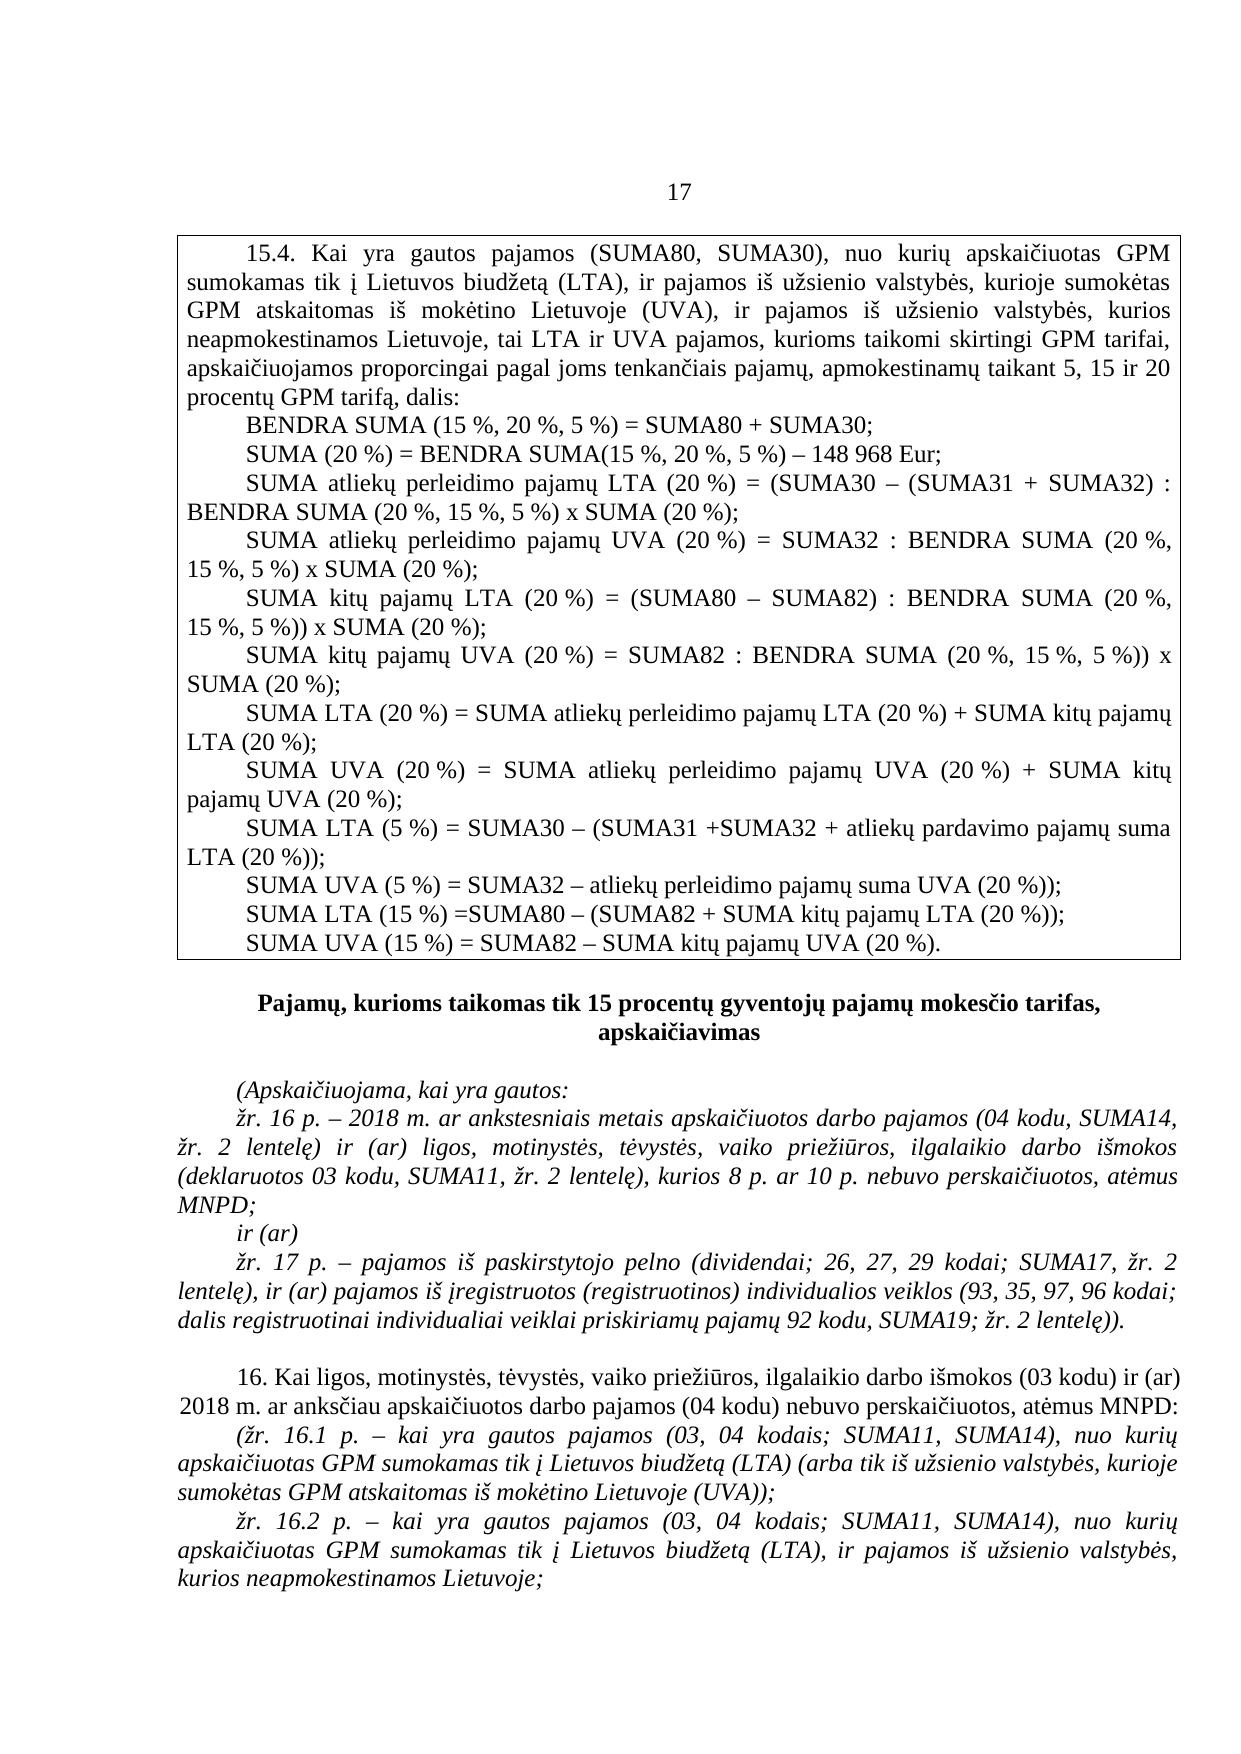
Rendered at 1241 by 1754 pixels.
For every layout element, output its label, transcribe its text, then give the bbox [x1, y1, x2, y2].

text SUMA UVA (20 %) = SUMA atliekų perleidimo pajamų UVA (20 %) + SUMA kitų pajamų UVA (20 %); [178, 752, 1180, 810]
text SUMA atliekų perleidimo pajamų LTA (20 %) = (SUMA30 – (SUMA31 + SUMA32) : BENDRA SUMA (20 %, 15 %, 5 %) x SUMA (20 %); [178, 465, 1180, 522]
text SUMA UVA (15 %) = SUMA82 – SUMA kitų pajamų UVA (20 %). [178, 925, 1180, 959]
text SUMA UVA (5 %) = SUMA32 – atliekų perleidimo pajamų suma UVA (20 %)); [178, 867, 1180, 896]
text žr. 17 p. – pajamos iš paskirstytojo pelno (dividendai; 26, 27, 29 kodai; SUMA17, žr. 2 lentelę), ir (ar) pajamos iš įregistruotos (registruotinos) individualios veiklos (93, 35, 97, 96 kodai; dalis registruotinai individualiai veiklai priskiriamų pajamų 92 kodu, SUMA19; žr. 2 lentelę)). [177, 1247, 1181, 1333]
text (Apskaičiuojama, kai yra gautos: [177, 1075, 1181, 1103]
text SUMA (20 %) = BENDRA SUMA(15 %, 20 %, 5 %) – 148 968 Eur; [178, 436, 1180, 465]
text žr. 16.2 p. – kai yra gautos pajamos (03, 04 kodais; SUMA11, SUMA14), nuo kurių apskaičiuotas GPM sumokamas tik į Lietuvos biudžetą (LTA), ir pajamos iš užsienio valstybės, kurios neapmokestinamos Lietuvoje; [177, 1506, 1181, 1592]
text Pajamų, kurioms taikomas tik 15 procentų gyventojų pajamų mokesčio tarifas, apskaičiavimas [177, 988, 1181, 1046]
text žr. 16 p. – 2018 m. ar ankstesniais metais apskaičiuotos darbo pajamos (04 kodu, SUMA14, žr. 2 lentelę) ir (ar) ligos, motinystės, tėvystės, vaiko priežiūros, ilgalaikio darbo išmokos (deklaruotos 03 kodu, SUMA11, žr. 2 lentelę), kurios 8 p. ar 10 p. nebuvo perskaičiuotos, atėmus MNPD; [177, 1103, 1181, 1218]
text SUMA atliekų perleidimo pajamų UVA (20 %) = SUMA32 : BENDRA SUMA (20 %, 15 %, 5 %) x SUMA (20 %); [178, 522, 1180, 580]
text ir (ar) [177, 1218, 1181, 1247]
text (žr. 16.1 p. – kai yra gautos pajamos (03, 04 kodais; SUMA11, SUMA14), nuo kurių apskaičiuotas GPM sumokamas tik į Lietuvos biudžetą (LTA) (arba tik iš užsienio valstybės, kurioje sumokėtas GPM atskaitomas iš mokėtino Lietuvoje (UVA)); [177, 1420, 1181, 1506]
text SUMA LTA (20 %) = SUMA atliekų perleidimo pajamų LTA (20 %) + SUMA kitų pajamų LTA (20 %); [178, 695, 1180, 752]
text SUMA LTA (15 %) =SUMA80 – (SUMA82 + SUMA kitų pajamų LTA (20 %)); [178, 896, 1180, 925]
text SUMA LTA (5 %) = SUMA30 – (SUMA31 +SUMA32 + atliekų pardavimo pajamų suma LTA (20 %)); [178, 810, 1180, 867]
text 16. Kai ligos, motinystės, tėvystės, vaiko priežiūros, ilgalaikio darbo išmokos (03 kodu) ir (ar) 2018 m. ar anksčiau apskaičiuotos darbo pajamos (04 kodu) nebuvo perskaičiuotos, atėmus MNPD: [177, 1362, 1181, 1420]
text SUMA kitų pajamų LTA (20 %) = (SUMA80 – SUMA82) : BENDRA SUMA (20 %, 15 %, 5 %)) x SUMA (20 %); [178, 580, 1180, 637]
text BENDRA SUMA (15 %, 20 %, 5 %) = SUMA80 + SUMA30; [178, 407, 1180, 436]
text 15.4. Kai yra gautos pajamos (SUMA80, SUMA30), nuo kurių apskaičiuotas GPM sumokamas tik į Lietuvos biudžetą (LTA), ir pajamos iš užsienio valstybės, kurioje sumokėtas GPM atskaitomas iš mokėtino Lietuvoje (UVA), ir pajamos iš užsienio valstybės, kurios neapmokestinamos Lietuvoje, tai LTA ir UVA pajamos, kurioms taikomi skirtingi GPM tarifai, apskaičiuojamos proporcingai pagal joms tenkančiais pajamų, apmokestinamų taikant 5, 15 ir 20 procentų GPM tarifą, dalis: [178, 236, 1180, 407]
text SUMA kitų pajamų UVA (20 %) = SUMA82 : BENDRA SUMA (20 %, 15 %, 5 %)) x SUMA (20 %); [178, 637, 1180, 695]
